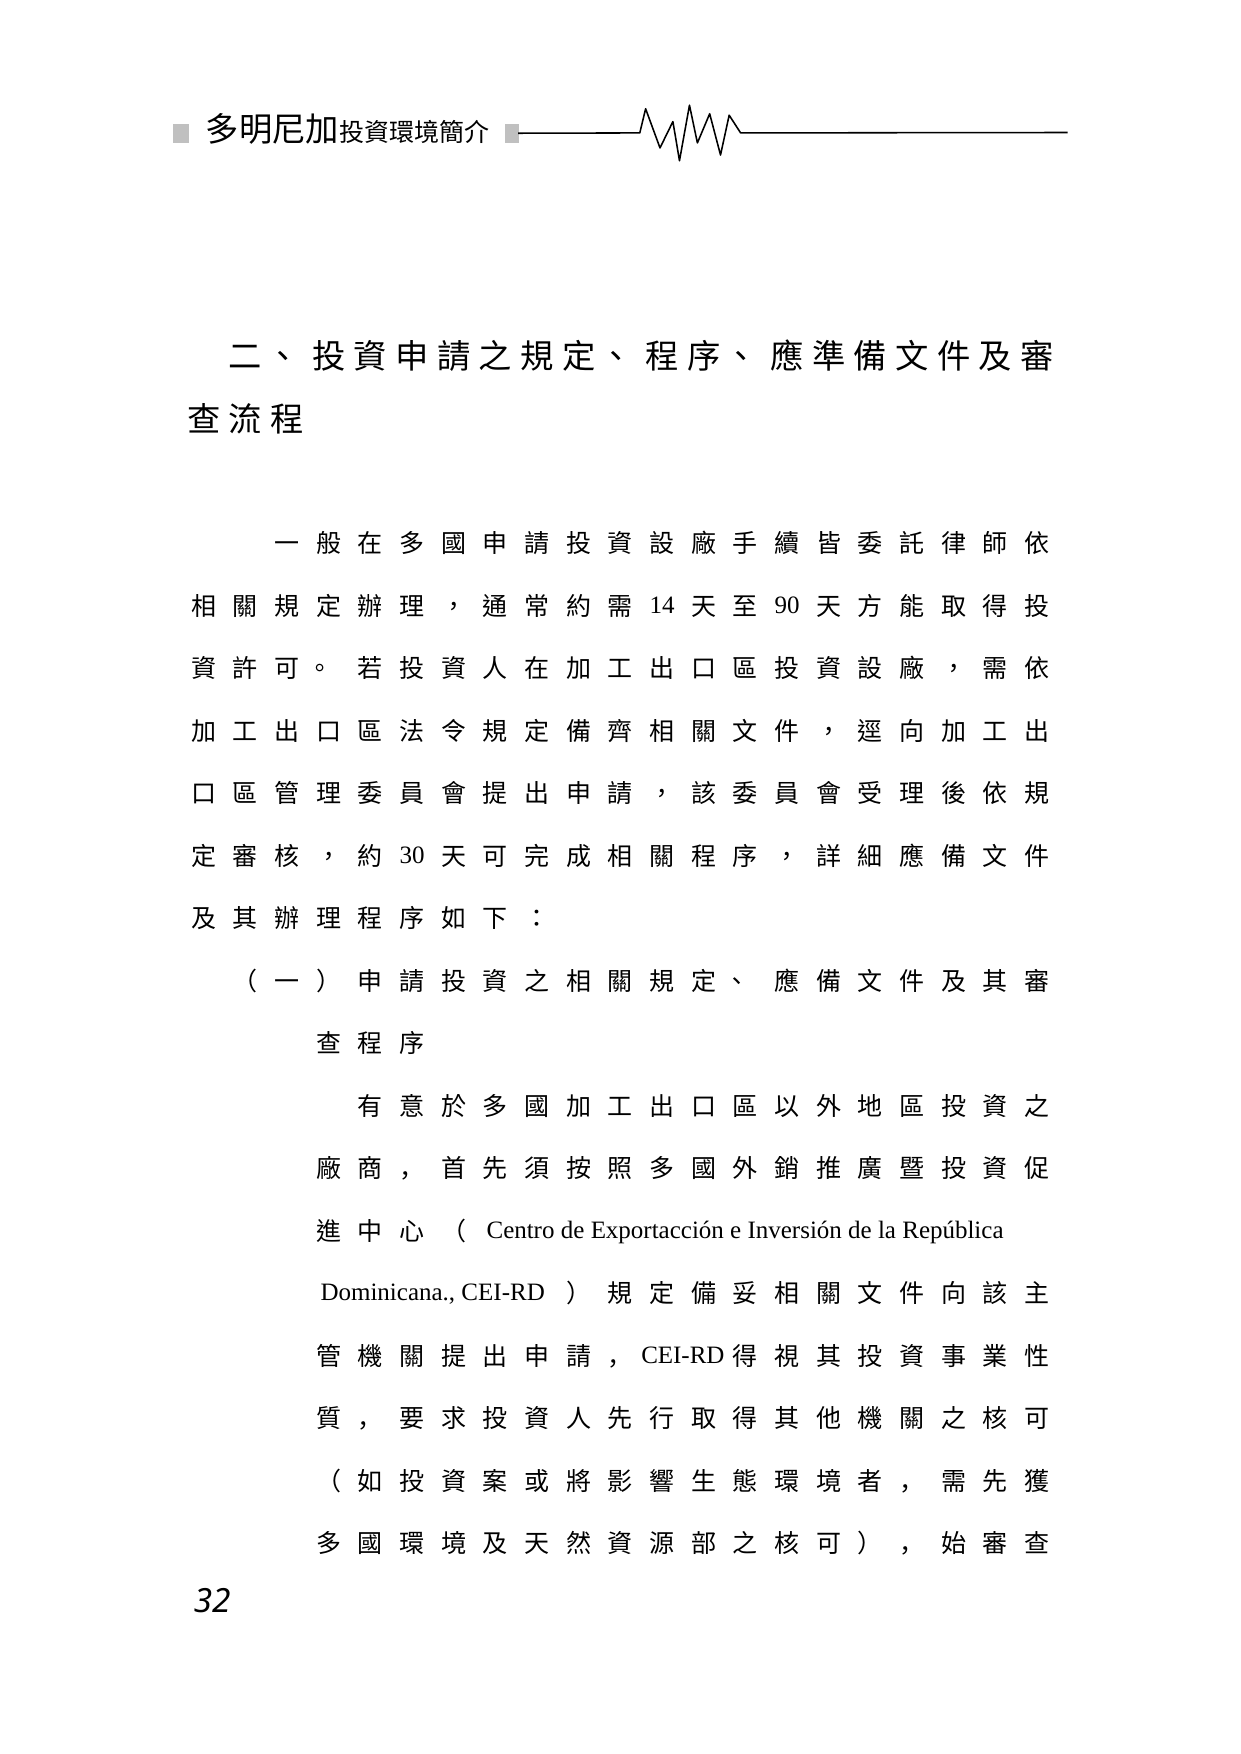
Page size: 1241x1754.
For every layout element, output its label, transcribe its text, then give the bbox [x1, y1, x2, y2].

text 一般在多國申請投資設廠手續皆委託律師依相關規定辦理，通常約需14天至90天方能取得投資許可。若投資人在加工出口區投資設廠，需依加工出口區法令規定備齊相關文件，逕向加工出口區管理委員會提出申請，該委員會受理後依規定審核，約30天可完成相關程序，詳細應備文件及其辦理程序如下： [183, 500, 1058, 938]
text 二、投資申請之規定、程序、應準備文件及審查流程 [183, 313, 1058, 438]
text （一）申請投資之相關規定、應備文件及其審查程序 [207, 938, 1058, 1063]
text 有意於多國加工出口區以外地區投資之廠商，首先須按照多國外銷推廣暨投資促進中心（Centro de Exportacción e Inversión de la República Dominicana., CEI-RD）規定備妥相關文件向該主管機關提出申請，CEI-RD得視其投資事業性質，要求投資人先行取得其他機關之核可（如投資案或將影響生態環境者，需先獲多國環境及天然資源部之核可），始審查 [281, 1063, 1058, 1563]
